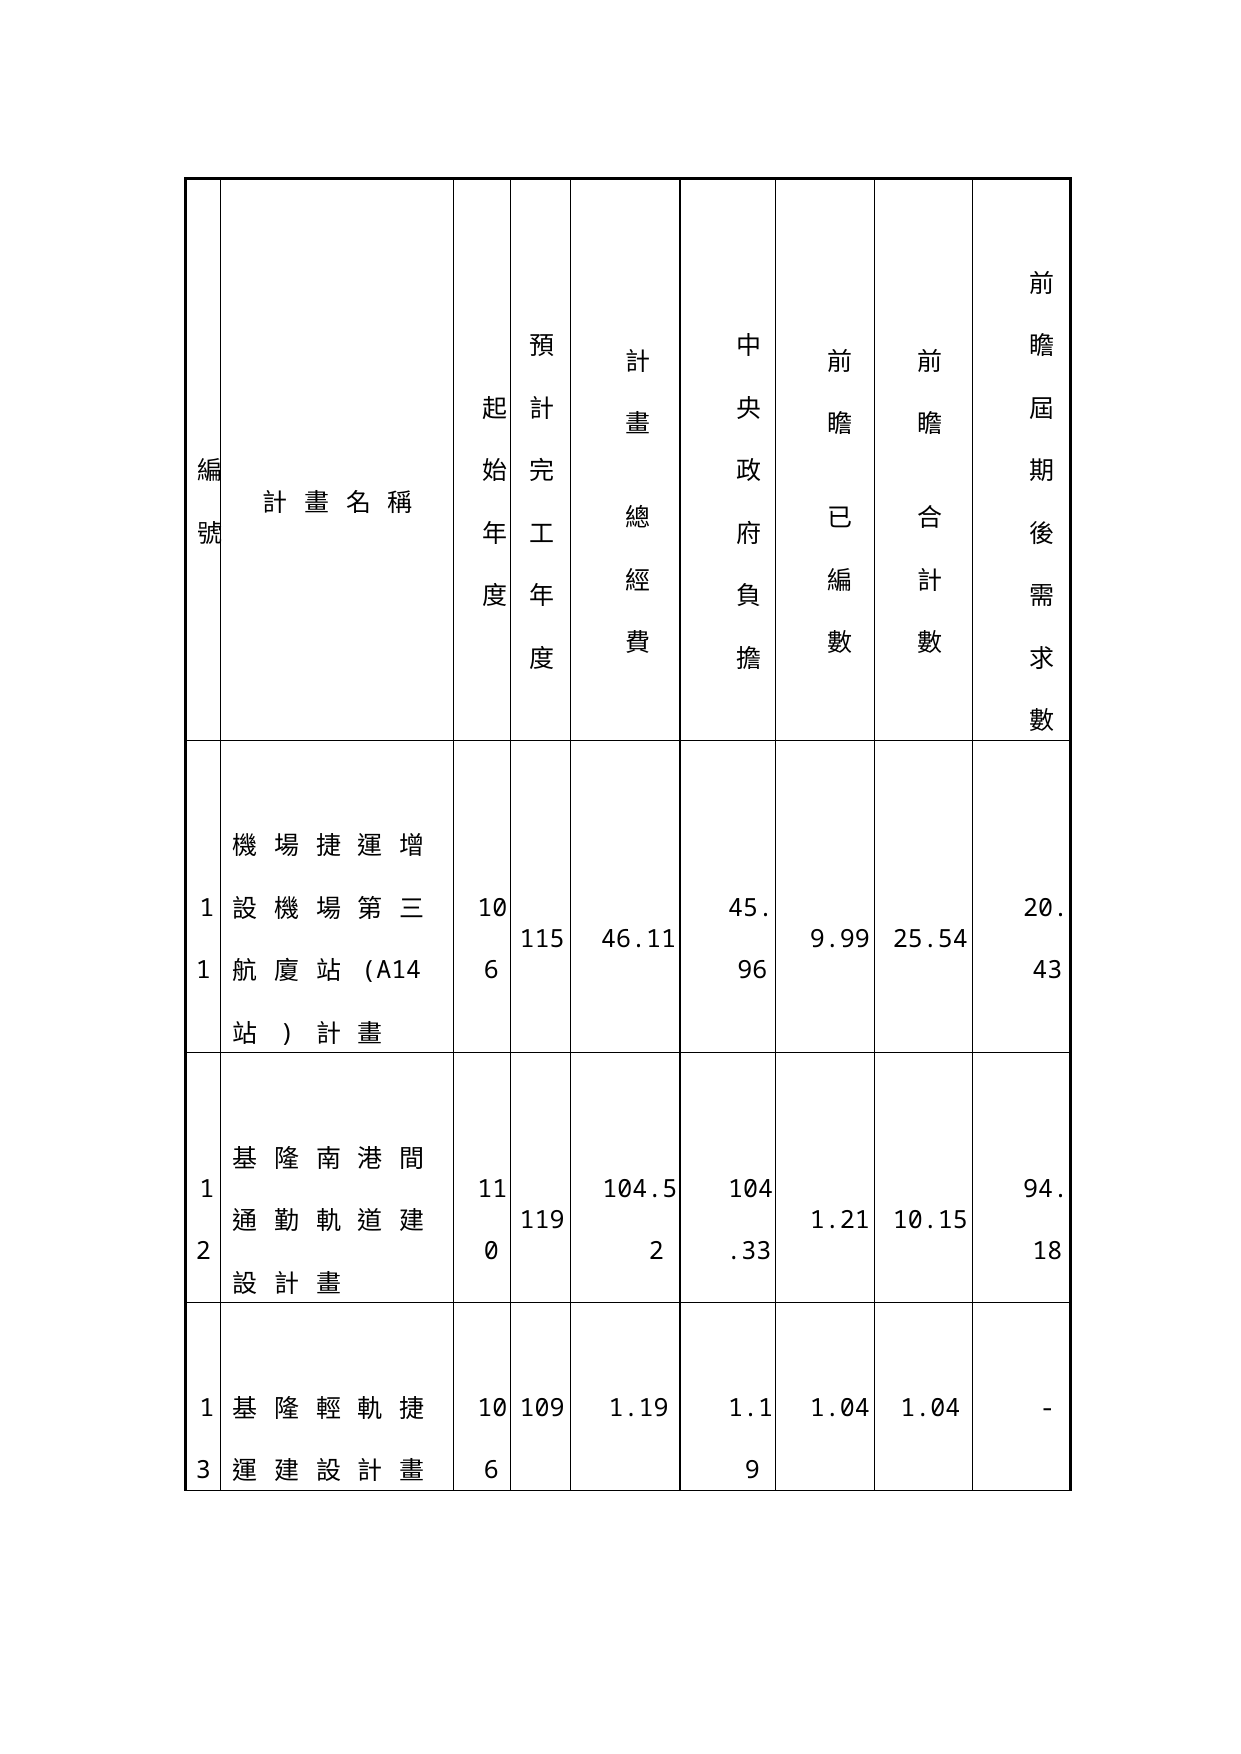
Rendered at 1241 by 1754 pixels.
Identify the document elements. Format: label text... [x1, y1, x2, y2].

table_cell 1.19 [571, 1303, 679, 1490]
table_header 起始年度 [454, 180, 510, 740]
table_cell 115 [511, 741, 570, 1052]
table_header 前瞻 合計數 [875, 180, 972, 740]
table_cell 94.18 [973, 1053, 1069, 1302]
table_header 中央政府負擔 [681, 180, 775, 740]
table_header 計畫 總經費 [571, 180, 679, 740]
table_cell 基隆南港間通勤軌道建設計畫 [221, 1053, 453, 1302]
table_cell 104.52 [571, 1053, 679, 1302]
table_cell 119 [511, 1053, 570, 1302]
table_cell 1.04 [776, 1303, 874, 1490]
table_cell - [973, 1303, 1069, 1490]
table_cell 20.43 [973, 741, 1069, 1052]
table_cell 45.96 [681, 741, 775, 1052]
table_cell 1.04 [875, 1303, 972, 1490]
table_cell 25.54 [875, 741, 972, 1052]
table_header 編號 [187, 180, 220, 740]
table_cell 11 [187, 741, 220, 1052]
table_cell 12 [187, 1053, 220, 1302]
table_header 前瞻屆期後需求數 [973, 180, 1069, 740]
table_cell 1.19 [681, 1303, 775, 1490]
table_cell 109 [511, 1303, 570, 1490]
table_cell 基隆輕軌捷運建設計畫 [221, 1303, 453, 1490]
table_cell 110 [454, 1053, 510, 1302]
table_cell 46.11 [571, 741, 679, 1052]
table_cell 1.21 [776, 1053, 874, 1302]
table_header 計畫名稱 [221, 180, 453, 740]
table_cell 13 [187, 1303, 220, 1490]
table_header 預計完工年度 [511, 180, 570, 740]
table_cell 機場捷運增設機場第三航廈站(A14站)計畫 [221, 741, 453, 1052]
table_cell 106 [454, 741, 510, 1052]
table_cell 10.15 [875, 1053, 972, 1302]
table_cell 104.33 [681, 1053, 775, 1302]
table_cell 9.99 [776, 741, 874, 1052]
table_cell 106 [454, 1303, 510, 1490]
table_header 前瞻 已編數 [776, 180, 874, 740]
